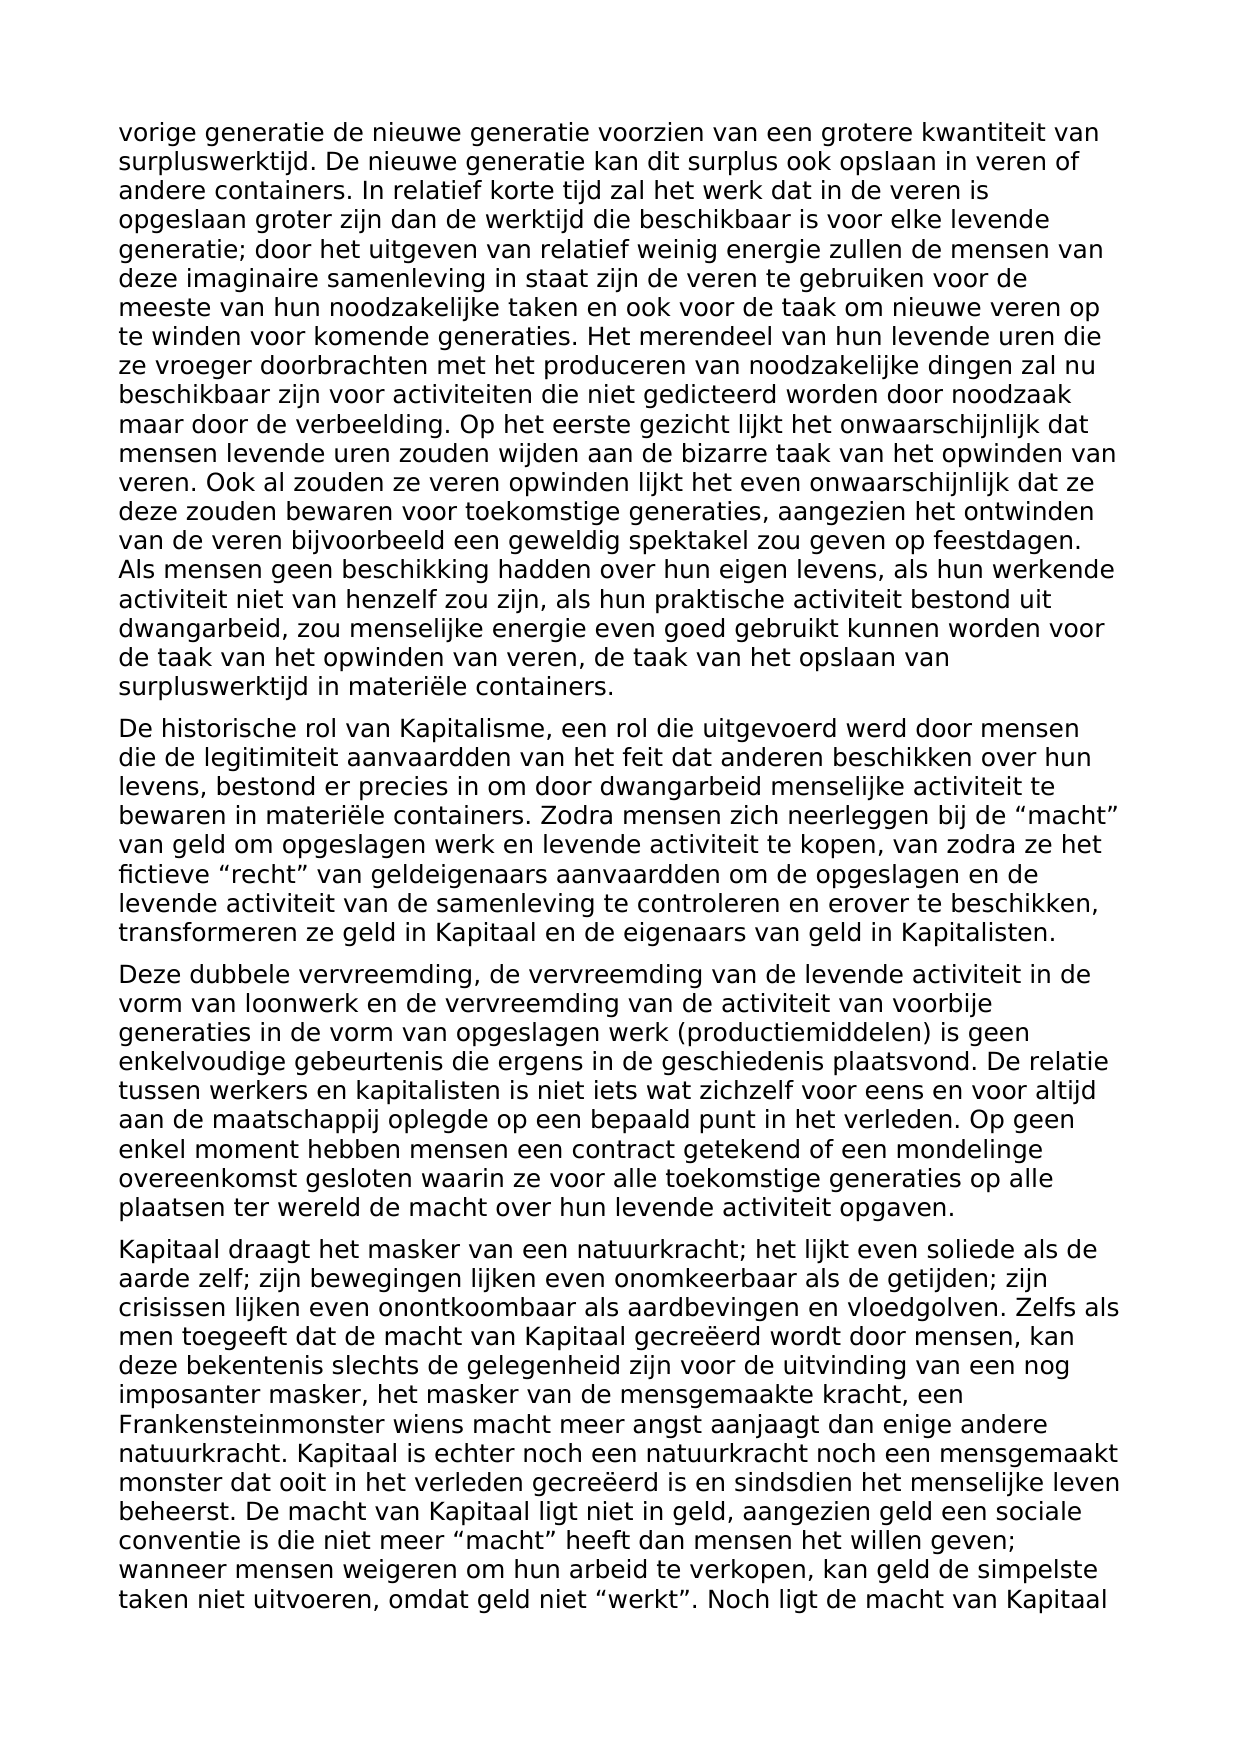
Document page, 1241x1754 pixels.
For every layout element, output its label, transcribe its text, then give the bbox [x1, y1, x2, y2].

text Kapitaal draagt het masker van een natuurkracht; het lijkt even soliede als de aarde zelf; zijn bewegingen lijken even onomkeerbaar als de getijden; zijn crisissen lijken even onontkoombaar als aardbevingen en vloedgolven. Zelfs als men toegeeft dat de macht van Kapitaal gecreëerd wordt door mensen, kan deze bekentenis slechts de gelegenheid zijn voor de uitvinding van een nog imposanter masker, het masker van de mensgemaakte kracht, een Frankensteinmonster wiens macht meer angst aanjaagt dan enige andere natuurkracht. Kapitaal is echter noch een natuurkracht noch een mensgemaakt monster dat ooit in het verleden gecreëerd is en sindsdien het menselijke leven beheerst. De macht van Kapitaal ligt niet in geld, aangezien geld een sociale conventie is die niet meer “macht” heeft dan mensen het willen geven; wanneer mensen weigeren om hun arbeid te verkopen, kan geld de simpelste taken niet uitvoeren, omdat geld niet “werkt”. Noch ligt de macht van Kapitaal [118, 1235, 1122, 1614]
text Deze dubbele vervreemding, de vervreemding van de levende activiteit in de vorm van loonwerk en de vervreemding van de activiteit van voorbije generaties in de vorm van opgeslagen werk (productiemiddelen) is geen enkelvoudige gebeurtenis die ergens in de geschiedenis plaatsvond. De relatie tussen werkers en kapitalisten is niet iets wat zichzelf voor eens en voor altijd aan de maatschappij oplegde op een bepaald punt in het verleden. Op geen enkel moment hebben mensen een contract getekend of een mondelinge overeenkomst gesloten waarin ze voor alle toekomstige generaties op alle plaatsen ter wereld de macht over hun levende activiteit opgaven. [118, 960, 1122, 1222]
text De historische rol van Kapitalisme, een rol die uitgevoerd werd door mensen die de legitimiteit aanvaardden van het feit dat anderen beschikken over hun levens, bestond er precies in om door dwangarbeid menselijke activiteit te bewaren in materiële containers. Zodra mensen zich neerleggen bij de “macht” van geld om opgeslagen werk en levende activiteit te kopen, van zodra ze het fictieve “recht” van geldeigenaars aanvaardden om de opgeslagen en de levende activiteit van de samenleving te controleren en erover te beschikken, transformeren ze geld in Kapitaal en de eigenaars van geld in Kapitalisten. [118, 714, 1122, 947]
text vorige generatie de nieuwe generatie voorzien van een grotere kwantiteit van surpluswerktijd. De nieuwe generatie kan dit surplus ook opslaan in veren of andere containers. In relatief korte tijd zal het werk dat in de veren is opgeslaan groter zijn dan de werktijd die beschikbaar is voor elke levende generatie; door het uitgeven van relatief weinig energie zullen de mensen van deze imaginaire samenleving in staat zijn de veren te gebruiken voor de meeste van hun noodzakelijke taken en ook voor de taak om nieuwe veren op te winden voor komende generaties. Het merendeel van hun levende uren die ze vroeger doorbrachten met het produceren van noodzakelijke dingen zal nu beschikbaar zijn voor activiteiten die niet gedicteerd worden door noodzaak maar door de verbeelding. Op het eerste gezicht lijkt het onwaarschijnlijk dat mensen levende uren zouden wijden aan de bizarre taak van het opwinden van veren. Ook al zouden ze veren opwinden lijkt het even onwaarschijnlijk dat ze deze zouden bewaren voor toekomstige generaties, aangezien het ontwinden van de veren bijvoorbeeld een geweldig spektakel zou geven op feestdagen. Als mensen geen beschikking hadden over hun eigen levens, als hun werkende activiteit niet van henzelf zou zijn, als hun praktische activiteit bestond uit dwangarbeid, zou menselijke energie even goed gebruikt kunnen worden voor de taak van het opwinden van veren, de taak van het opslaan van surpluswerktijd in materiële containers. [118, 118, 1122, 701]
